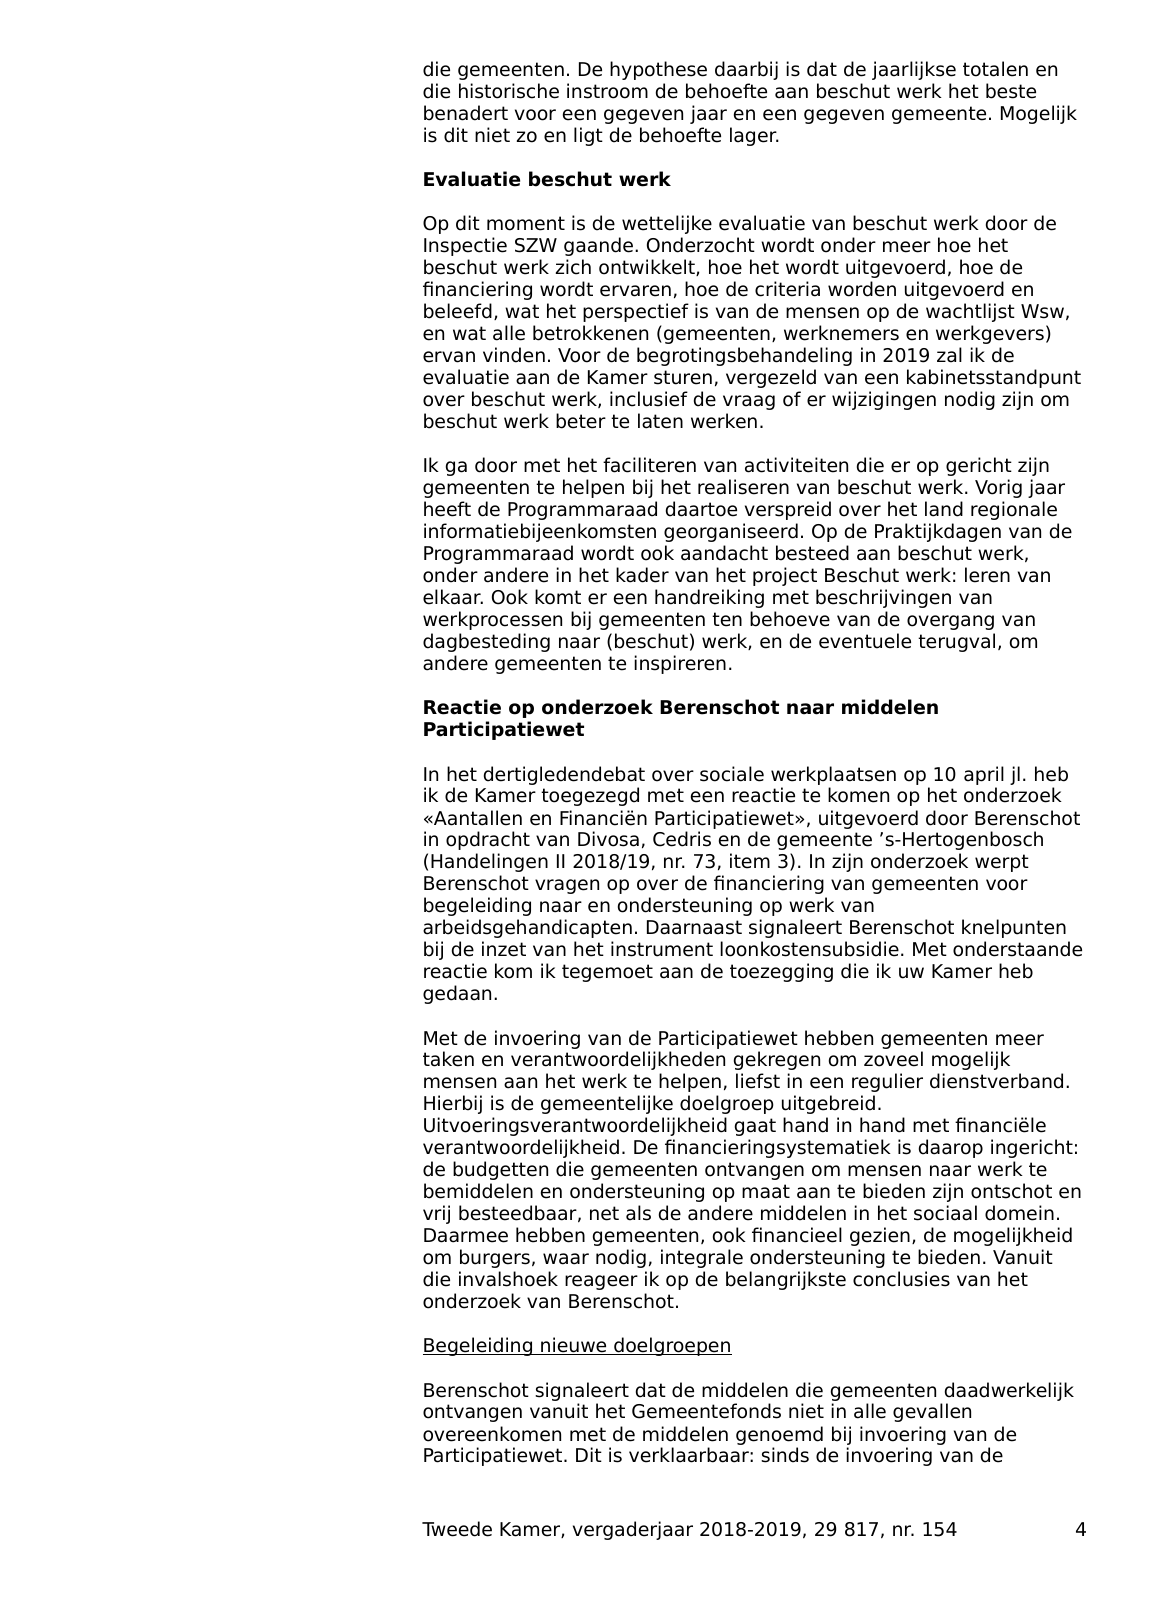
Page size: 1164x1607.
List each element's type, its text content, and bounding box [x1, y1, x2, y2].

text In het dertigledendebat over sociale werkplaatsen op 10 april jl. heb ik de Kamer toegezegd met een reactie te komen op het onderzoek «Aantallen en Financiën Participatiewet», uitgevoerd door Berenschot in opdracht van Divosa, Cedris en de gemeente ’s-Hertogenbosch (Handelingen II 2018/19, nr. 73, item 3). In zijn onderzoek werpt Berenschot vragen op over de financiering van gemeenten voor begeleiding naar en ondersteuning op werk van arbeidsgehandicapten. Daarnaast signaleert Berenschot knelpunten bij de inzet van het instrument loonkostensubsidie. Met onderstaande reactie kom ik tegemoet aan de toezegging die ik uw Kamer heb gedaan. [422, 763, 1087, 1005]
subtitle Reactie op onderzoek Berenschot naar middelen Participatiewet [422, 697, 1087, 741]
subtitle Evaluatie beschut werk [422, 169, 1087, 191]
text die gemeenten. De hypothese daarbij is dat de jaarlijkse totalen en die historische instroom de behoefte aan beschut werk het beste benadert voor een gegeven jaar en een gegeven gemeente. Mogelijk is dit niet zo en ligt de behoefte lager. [422, 59, 1087, 147]
text Met de invoering van de Participatiewet hebben gemeenten meer taken en verantwoordelijkheden gekregen om zoveel mogelijk mensen aan het werk te helpen, liefst in een regulier dienstverband. Hierbij is de gemeentelijke doelgroep uitgebreid. Uitvoeringsverantwoordelijkheid gaat hand in hand met financiële verantwoordelijkheid. De financieringsystematiek is daarop ingericht: de budgetten die gemeenten ontvangen om mensen naar werk te bemiddelen en ondersteuning op maat aan te bieden zijn ontschot en vrij besteedbaar, net als de andere middelen in het sociaal domein. Daarmee hebben gemeenten, ook financieel gezien, de mogelijkheid om burgers, waar nodig, integrale ondersteuning te bieden. Vanuit die invalshoek reageer ik op de belangrijkste conclusies van het onderzoek van Berenschot. [422, 1027, 1087, 1313]
text Ik ga door met het faciliteren van activiteiten die er op gericht zijn gemeenten te helpen bij het realiseren van beschut werk. Vorig jaar heeft de Programmaraad daartoe verspreid over het land regionale informatiebijeenkomsten georganiseerd. Op de Praktijkdagen van de Programmaraad wordt ook aandacht besteed aan beschut werk, onder andere in het kader van het project Beschut werk: leren van elkaar. Ook komt er een handreiking met beschrijvingen van werkprocessen bij gemeenten ten behoeve van de overgang van dagbesteding naar (beschut) werk, en de eventuele terugval, om andere gemeenten te inspireren. [422, 455, 1087, 675]
text Berenschot signaleert dat de middelen die gemeenten daadwerkelijk ontvangen vanuit het Gemeentefonds niet in alle gevallen overeenkomen met de middelen genoemd bij invoering van de Participatiewet. Dit is verklaarbaar: sinds de invoering van de [422, 1379, 1087, 1467]
text Op dit moment is de wettelijke evaluatie van beschut werk door de Inspectie SZW gaande. Onderzocht wordt onder meer hoe het beschut werk zich ontwikkelt, hoe het wordt uitgevoerd, hoe de financiering wordt ervaren, hoe de criteria worden uitgevoerd en beleefd, wat het perspectief is van de mensen op de wachtlijst Wsw, en wat alle betrokkenen (gemeenten, werknemers en werkgevers) ervan vinden. Voor de begrotingsbehandeling in 2019 zal ik de evaluatie aan de Kamer sturen, vergezeld van een kabinetsstandpunt over beschut werk, inclusief de vraag of er wijzigingen nodig zijn om beschut werk beter te laten werken. [422, 213, 1087, 433]
subtitle Begeleiding nieuwe doelgroepen [422, 1335, 1087, 1357]
